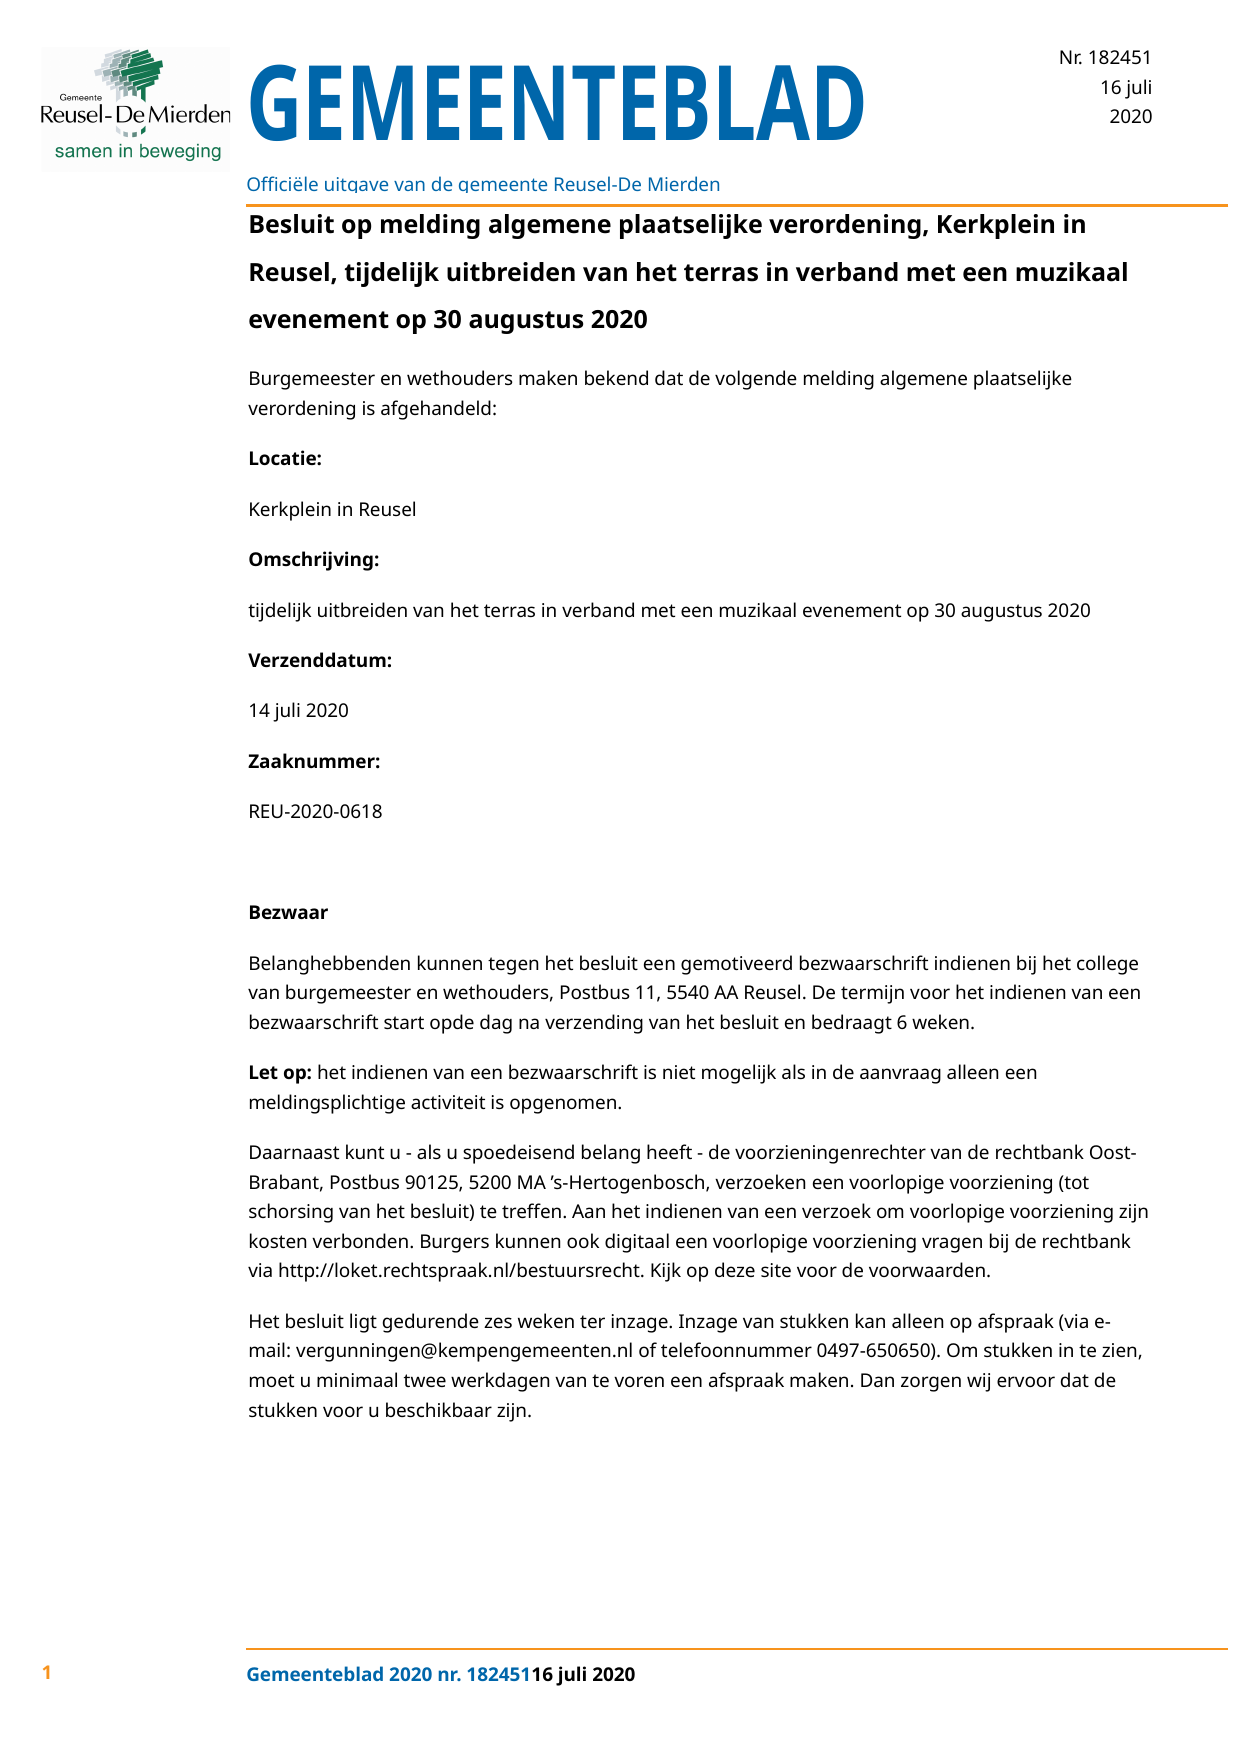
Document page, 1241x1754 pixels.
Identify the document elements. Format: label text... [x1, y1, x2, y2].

text Let op: het indienen van een bezwaarschrift is niet mogelijk als in de aanvraag alleen een meldingsplichtige activiteit is opgenomen. [248, 1059, 1152, 1114]
text Belanghebbenden kunnen tegen het besluit een gemotiveerd bezwaarschrift indienen bij het college van burgemeester en wethouders, Postbus 11, 5540 AA Reusel. De termijn voor het indienen van een bezwaarschrift start opde dag na verzending van het besluit en bedraagt 6 weken. [248, 950, 1152, 1034]
text Locatie: [248, 446, 1152, 471]
text Het besluit ligt gedurende zes weken ter inzage. Inzage van stukken kan alleen op afspraak (via e-mail: vergunningen@kempengemeenten.nl of telefoonnummer 0497-650650). Om stukken in te zien, moet u minimaal twee werkdagen van te voren een afspraak maken. Dan zorgen wij ervoor dat de stukken voor u beschikbaar zijn. [248, 1308, 1152, 1422]
text 14 juli 2020 [248, 698, 1152, 723]
text Zaaknummer: [248, 748, 1152, 774]
text Omschrijving: [248, 546, 1152, 572]
text REU-2020-0618 [248, 798, 1152, 824]
text Daarnaast kunt u - als u spoedeisend belang heeft - de voorzieningenrechter van de rechtbank Oost-Brabant, Postbus 90125, 5200 MA ’s-Hertogenbosch, verzoeken een voorlopige voorziening (tot schorsing van het besluit) te treffen. Aan het indienen van een verzoek om voorlopige voorziening zijn kosten verbonden. Burgers kunnen ook digitaal een voorlopige voorziening vragen bij de rechtbank via http://loket.rechtspraak.nl/bestuursrecht. Kijk op deze site voor de voorwaarden. [248, 1139, 1152, 1283]
text Bezwaar [248, 899, 1152, 925]
text Besluit op melding algemene plaatselijke verordening, Kerkplein in Reusel, tijdelijk uitbreiden van het terras in verband met een muzikaal evenement op 30 augustus 2020 [248, 207, 1152, 336]
text tijdelijk uitbreiden van het terras in verband met een muzikaal evenement op 30 augustus 2020 [248, 597, 1152, 622]
text Kerkplein in Reusel [248, 496, 1152, 522]
picture [41, 47, 231, 172]
text Verzenddatum: [248, 647, 1152, 673]
text Burgemeester en wethouders maken bekend dat de volgende melding algemene plaatselijke verordening is afgehandeld: [248, 366, 1152, 421]
